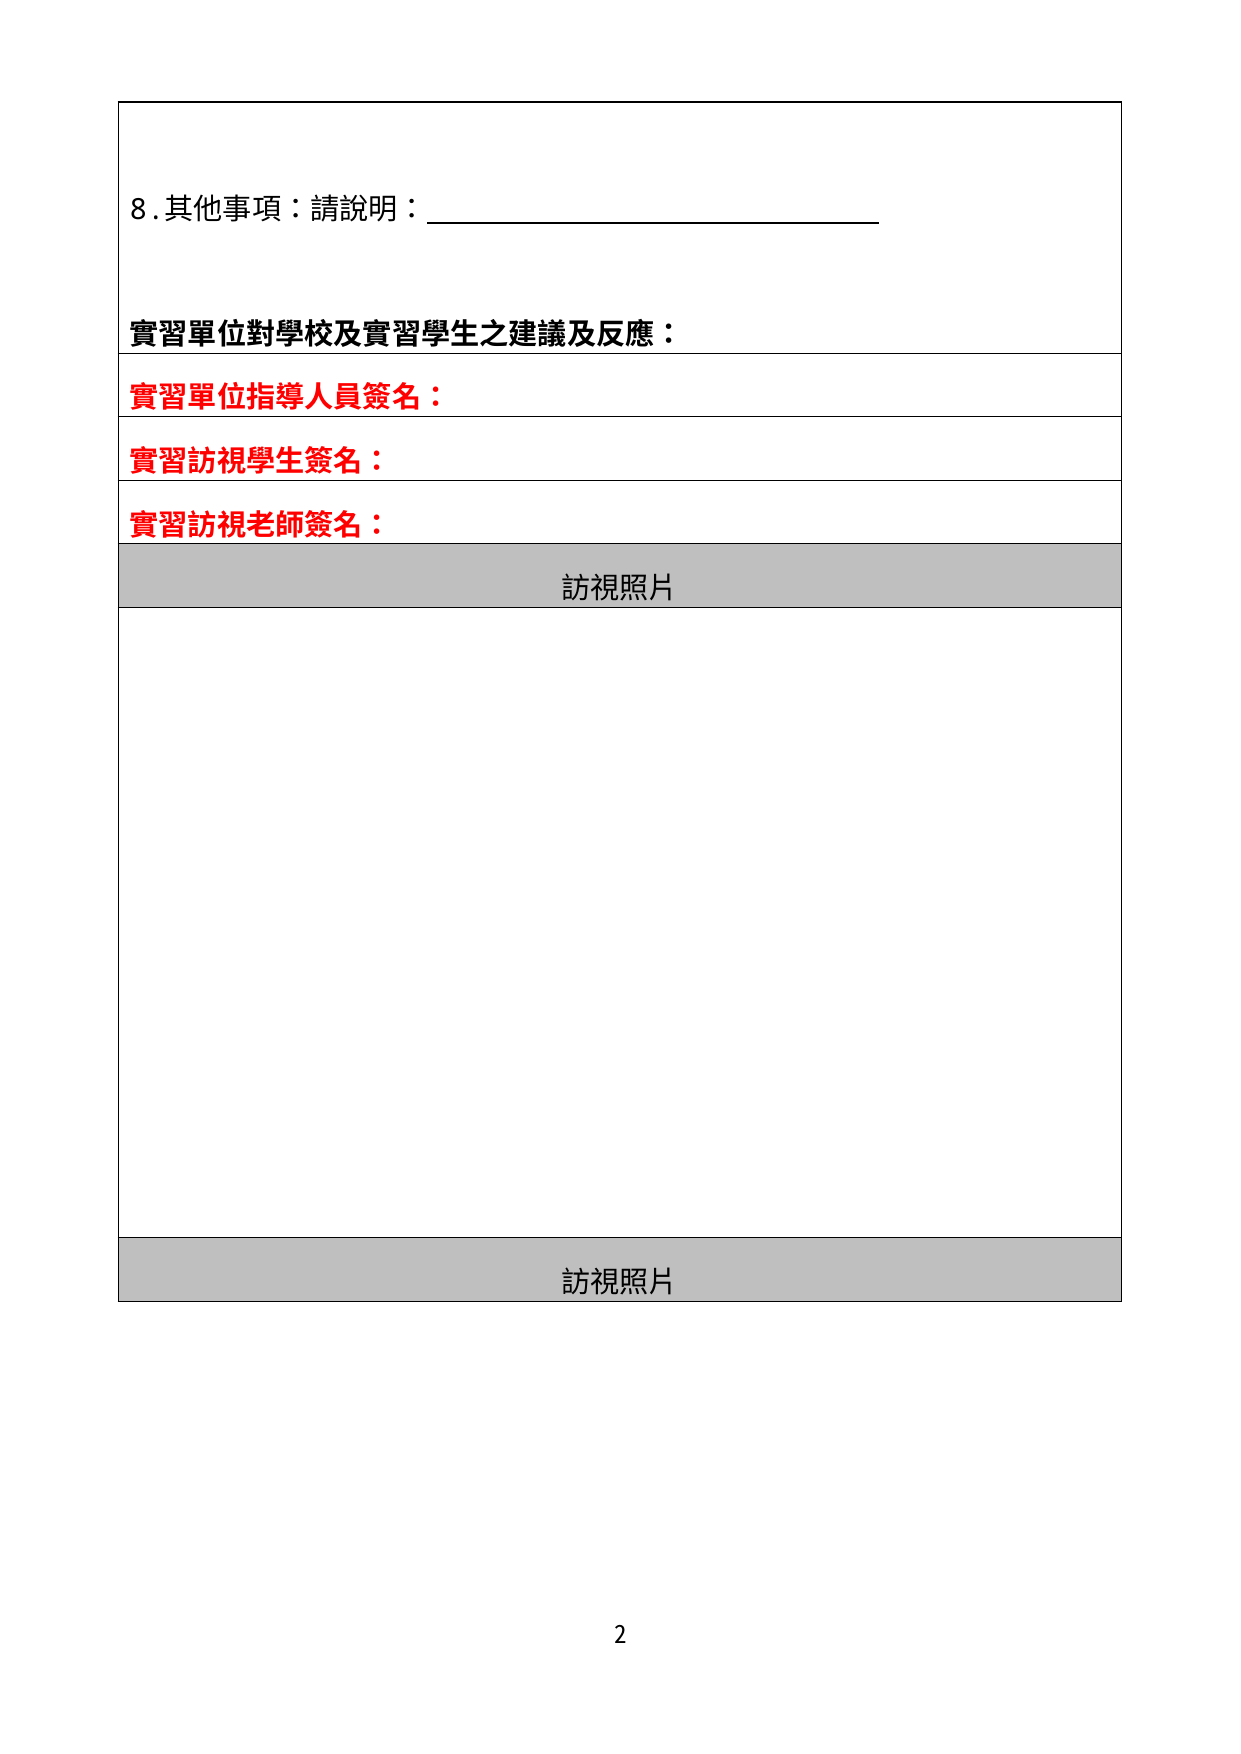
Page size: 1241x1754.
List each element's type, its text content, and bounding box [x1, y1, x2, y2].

table_cell 實習訪視學生簽名： [119, 417, 1121, 479]
table_cell 訪視照片 [119, 1238, 1121, 1301]
table_cell 訪視照片 [119, 544, 1121, 607]
table_cell 8.其他事項：請說明： 實習單位對學校及實習學生之建議及反應： [119, 103, 1121, 352]
table_cell 實習單位指導人員簽名： [119, 354, 1121, 416]
table_cell [119, 608, 1121, 1237]
table_cell 實習訪視老師簽名： [119, 481, 1121, 543]
